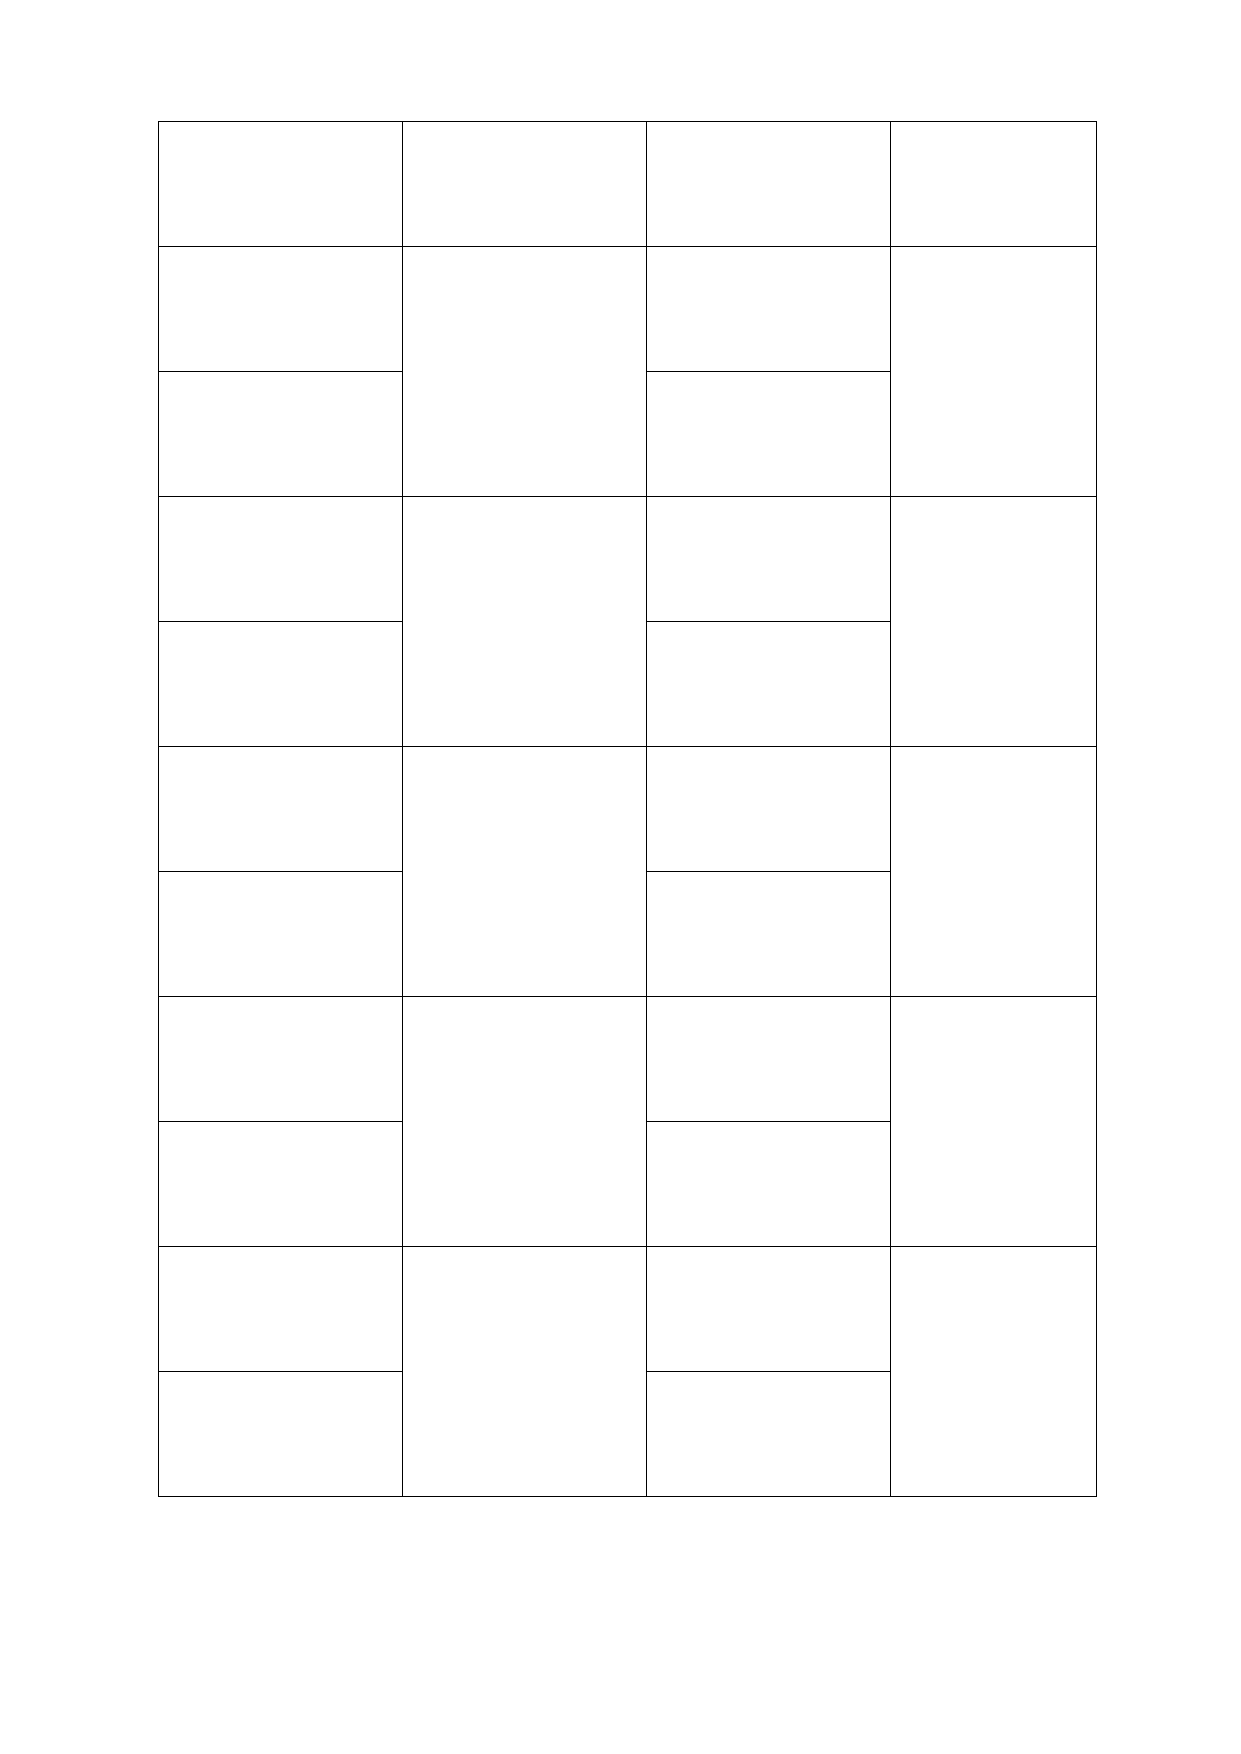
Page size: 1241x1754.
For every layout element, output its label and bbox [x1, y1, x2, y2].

table_cell [403, 247, 646, 496]
table_cell [891, 497, 1096, 746]
table_cell [647, 1372, 890, 1496]
table_cell [159, 997, 402, 1121]
table_cell [891, 247, 1096, 496]
table_cell [159, 872, 402, 996]
table_cell [891, 122, 1096, 246]
table_cell [403, 122, 646, 246]
table_cell [647, 747, 890, 871]
table_cell [159, 497, 402, 621]
table_cell [159, 747, 402, 871]
table_cell [159, 1247, 402, 1371]
table_cell [891, 997, 1096, 1246]
table_cell [647, 247, 890, 371]
table_cell [891, 1247, 1096, 1496]
table_cell [403, 997, 646, 1246]
table_cell [403, 747, 646, 996]
table_cell [647, 622, 890, 746]
table_cell [403, 1247, 646, 1496]
table_cell [647, 1122, 890, 1246]
table_cell [159, 622, 402, 746]
table_cell [403, 497, 646, 746]
table_cell [159, 1372, 402, 1496]
table_cell [891, 747, 1096, 996]
table_cell [647, 497, 890, 621]
table_cell [647, 1247, 890, 1371]
table_cell [647, 997, 890, 1121]
table_cell [647, 372, 890, 496]
table_cell [159, 372, 402, 496]
table_cell [647, 872, 890, 996]
table_cell [159, 247, 402, 371]
table_cell [159, 122, 402, 246]
table_cell [159, 1122, 402, 1246]
table_cell [647, 122, 890, 246]
